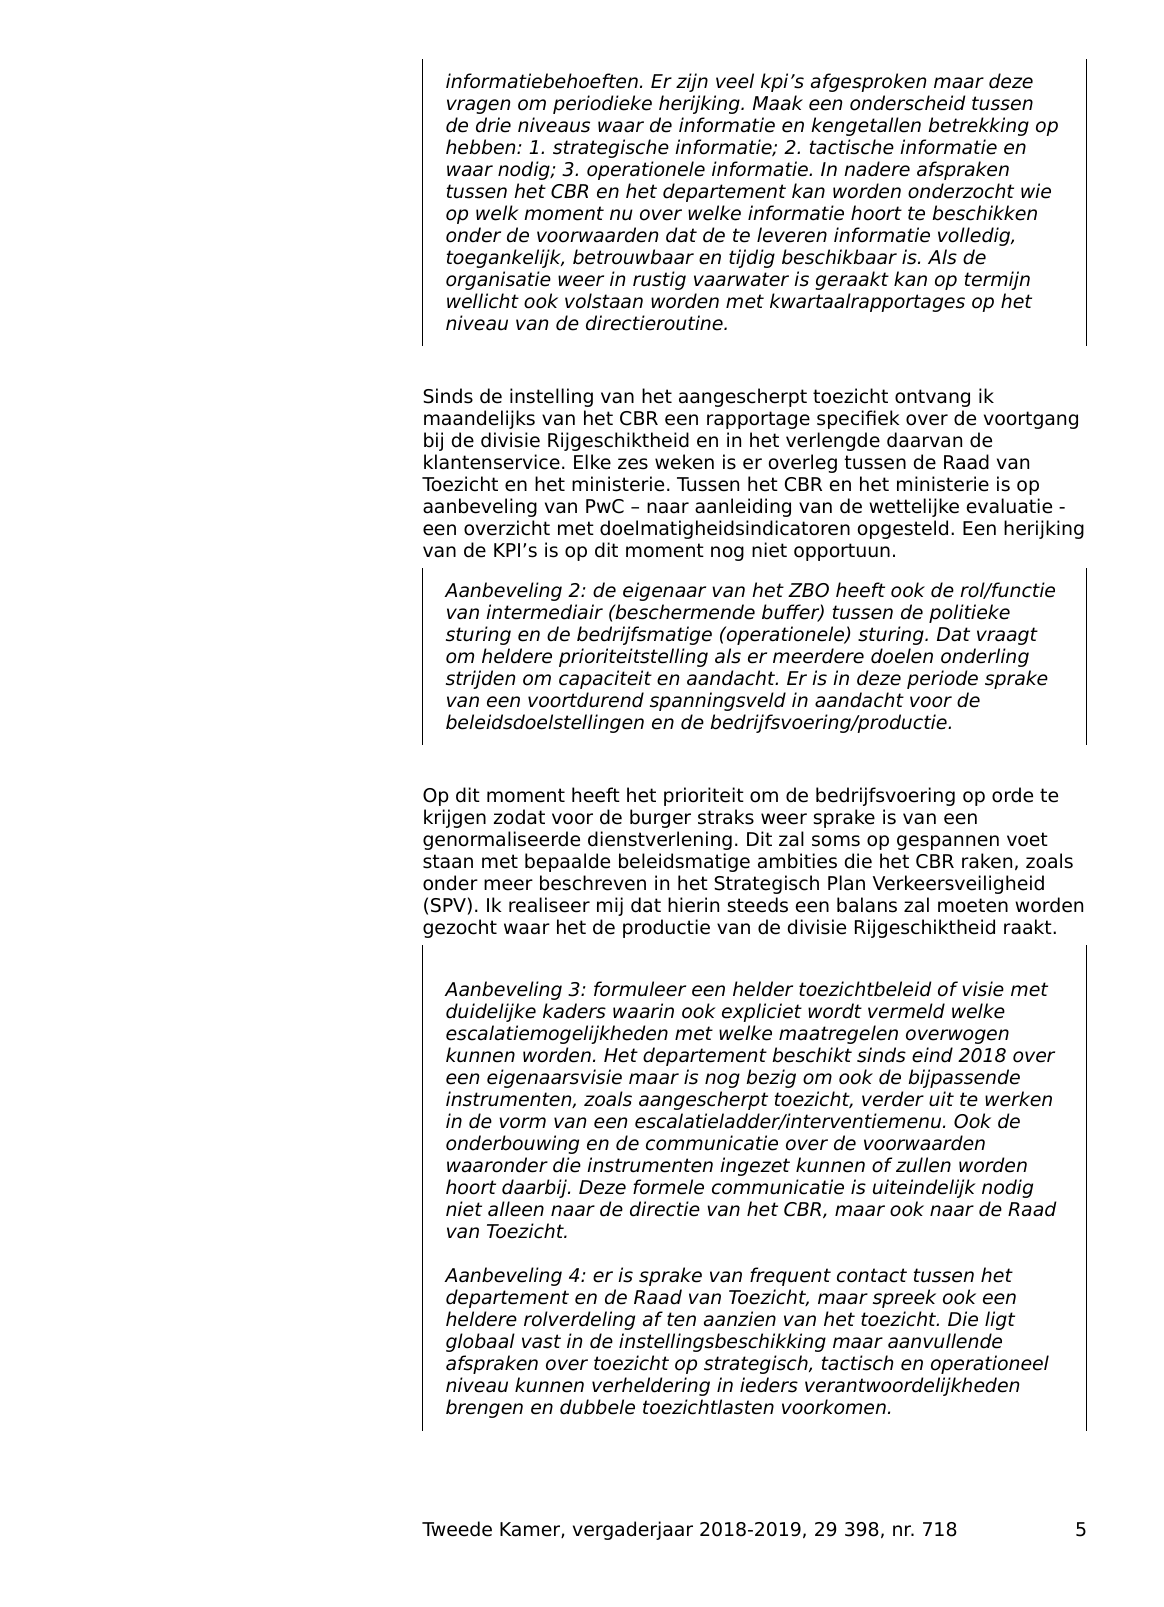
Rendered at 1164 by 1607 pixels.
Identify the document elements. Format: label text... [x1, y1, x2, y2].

table_header informatiebehoeften. Er zijn veel kpi’s afgesproken maar deze vragen om periodieke herijking. Maak een onderscheid tussen de drie niveaus waar de informatie en kengetallen betrekking op hebben: 1. strategische informatie; 2. tactische informatie en waar nodig; 3. operationele informatie. In nadere afspraken tussen het CBR en het departement kan worden onderzocht wie op welk moment nu over welke informatie hoort te beschikken onder de voorwaarden dat de te leveren informatie volledig, toegankelijk, betrouwbaar en tijdig beschikbaar is. Als de organisatie weer in rustig vaarwater is geraakt kan op termijn wellicht ook volstaan worden met kwartaalrapportages op het niveau van de directieroutine. [423, 59, 1086, 346]
text Sinds de instelling van het aangescherpt toezicht ontvang ik maandelijks van het CBR een rapportage specifiek over de voortgang bij de divisie Rijgeschiktheid en in het verlengde daarvan de klantenservice. Elke zes weken is er overleg tussen de Raad van Toezicht en het ministerie. Tussen het CBR en het ministerie is op aanbeveling van PwC – naar aanleiding van de wettelijke evaluatie -een overzicht met doelmatigheidsindicatoren opgesteld. Een herijking van de KPI’s is op dit moment nog niet opportuun. [422, 386, 1087, 562]
table_header Aanbeveling 3: formuleer een helder toezichtbeleid of visie met duidelijke kaders waarin ook expliciet wordt vermeld welke escalatiemogelijkheden met welke maatregelen overwogen kunnen worden. Het departement beschikt sinds eind 2018 over een eigenaarsvisie maar is nog bezig om ook de bijpassende instrumenten, zoals aangescherpt toezicht, verder uit te werken in de vorm van een escalatieladder/interventiemenu. Ook de onderbouwing en de communicatie over de voorwaarden waaronder die instrumenten ingezet kunnen of zullen worden hoort daarbij. Deze formele communicatie is uiteindelijk nodig niet alleen naar de directie van het CBR, maar ook naar de Raad van Toezicht. Aanbeveling 4: er is sprake van frequent contact tussen het departement en de Raad van Toezicht, maar spreek ook een heldere rolverdeling af ten aanzien van het toezicht. Die ligt globaal vast in de instellingsbeschikking maar aanvullende afspraken over toezicht op strategisch, tactisch en operationeel niveau kunnen verheldering in ieders verantwoordelijkheden brengen en dubbele toezichtlasten voorkomen. [423, 945, 1086, 1431]
text Op dit moment heeft het prioriteit om de bedrijfsvoering op orde te krijgen zodat voor de burger straks weer sprake is van een genormaliseerde dienstverlening. Dit zal soms op gespannen voet staan met bepaalde beleidsmatige ambities die het CBR raken, zoals onder meer beschreven in het Strategisch Plan Verkeersveiligheid (SPV). Ik realiseer mij dat hierin steeds een balans zal moeten worden gezocht waar het de productie van de divisie Rijgeschiktheid raakt. [422, 785, 1087, 939]
table_header Aanbeveling 2: de eigenaar van het ZBO heeft ook de rol/functie van intermediair (beschermende buffer) tussen de politieke sturing en de bedrijfsmatige (operationele) sturing. Dat vraagt om heldere prioriteitstelling als er meerdere doelen onderling strijden om capaciteit en aandacht. Er is in deze periode sprake van een voortdurend spanningsveld in aandacht voor de beleidsdoelstellingen en de bedrijfsvoering/productie. [423, 568, 1086, 745]
